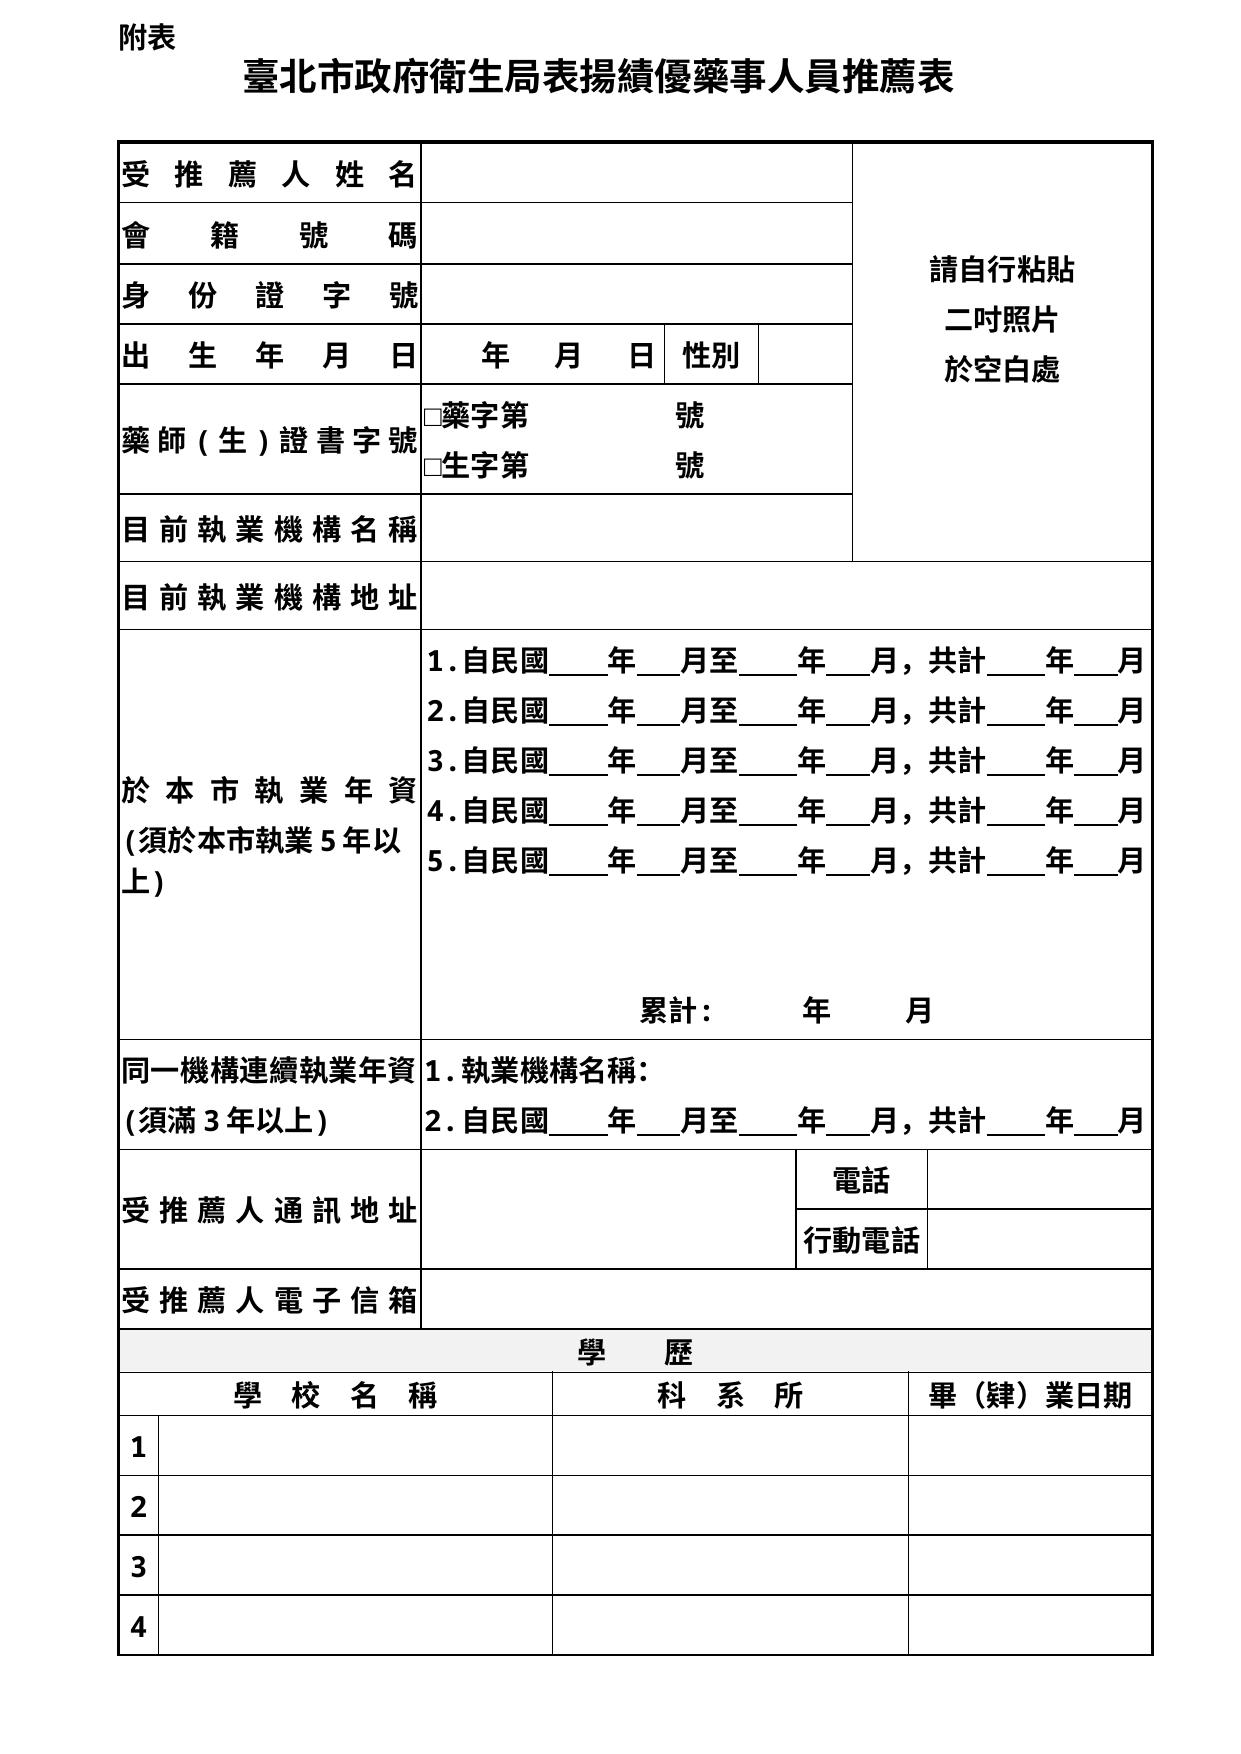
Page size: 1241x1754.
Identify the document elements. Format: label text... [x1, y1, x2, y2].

table_cell □藥字第 號 □生字第 號 [422, 385, 852, 493]
table_cell 目前執業機構地址 [120, 562, 420, 629]
table_cell [471, 1270, 1151, 1328]
table_cell 行動電話 [797, 1210, 927, 1268]
table_cell [422, 203, 852, 263]
table_cell [909, 1596, 1151, 1654]
table_cell [553, 1536, 908, 1594]
table_cell 受推薦人通訊地址 [120, 1150, 420, 1268]
table_cell [909, 1536, 1151, 1594]
table_cell 4 [120, 1596, 158, 1654]
table_cell [159, 1596, 552, 1654]
table_cell [159, 1536, 552, 1594]
table_cell 於本市執業年資 (須於本市執業5年以上) [120, 630, 420, 1038]
table_cell [422, 495, 852, 561]
table_cell 1 [120, 1416, 158, 1474]
table_cell [553, 1596, 908, 1654]
table_cell [909, 1476, 1151, 1534]
table_cell [853, 493, 1151, 561]
table_cell 同一機構連續執業年資 (須滿3年以上) [120, 1040, 420, 1148]
table_header [422, 144, 852, 202]
table_cell 學 校 名 稱 [120, 1373, 552, 1414]
table_cell [422, 1150, 795, 1268]
table_cell [159, 1416, 552, 1474]
table_cell 年 月 日 [422, 325, 664, 383]
text 附表 [118, 15, 1137, 57]
table_cell [422, 265, 852, 323]
table_cell [422, 562, 1151, 629]
table_cell [159, 1476, 552, 1534]
table_cell 電話 [797, 1150, 927, 1208]
table_cell 藥師(生)證書字號 [120, 385, 420, 493]
table_cell [553, 1476, 908, 1534]
text 臺北市政府衛生局表揚績優藥事人員推薦表 [59, 57, 1137, 99]
table_cell 會籍號碼 [120, 203, 420, 263]
table_cell 身份證字號 [120, 265, 420, 323]
table_cell [909, 1416, 1151, 1474]
table_cell 受推薦人電子信箱 [120, 1270, 420, 1328]
table_cell 學 歷 [120, 1330, 1151, 1371]
table_cell 性別 [665, 325, 758, 383]
table_cell [759, 325, 852, 383]
table_cell 3 [120, 1536, 158, 1594]
table_cell 科 系 所 [553, 1373, 908, 1414]
table_cell 執業機構名稱： 自民國 年 月至 年 月，共計 年 月 [422, 1040, 1151, 1148]
table_header 請自行粘貼 二吋照片 於空白處 [853, 144, 1151, 493]
table_cell 目前執業機構名稱 [120, 495, 420, 561]
table_cell 出生年月日 [120, 325, 420, 383]
table_cell 2 [120, 1476, 158, 1534]
table_cell [553, 1416, 908, 1474]
table_cell 1.自民國 年 月至 年 月，共計 年 月 2.自民國 年 月至 年 月，共計 年 月 3.自民國 年 月至 年 月，共計 年 月 4.自民國 年 月至 年 月，共計 年 月 5.自民國 年 月至 年 月，共計 年 月 累計: 年 月 [422, 630, 1151, 1038]
table_cell 畢（肄）業日期 [909, 1373, 1151, 1414]
table_cell [928, 1210, 1151, 1268]
table_cell [928, 1150, 1151, 1208]
table_cell [422, 1270, 471, 1328]
table_header 受推薦人姓名 [120, 144, 420, 202]
